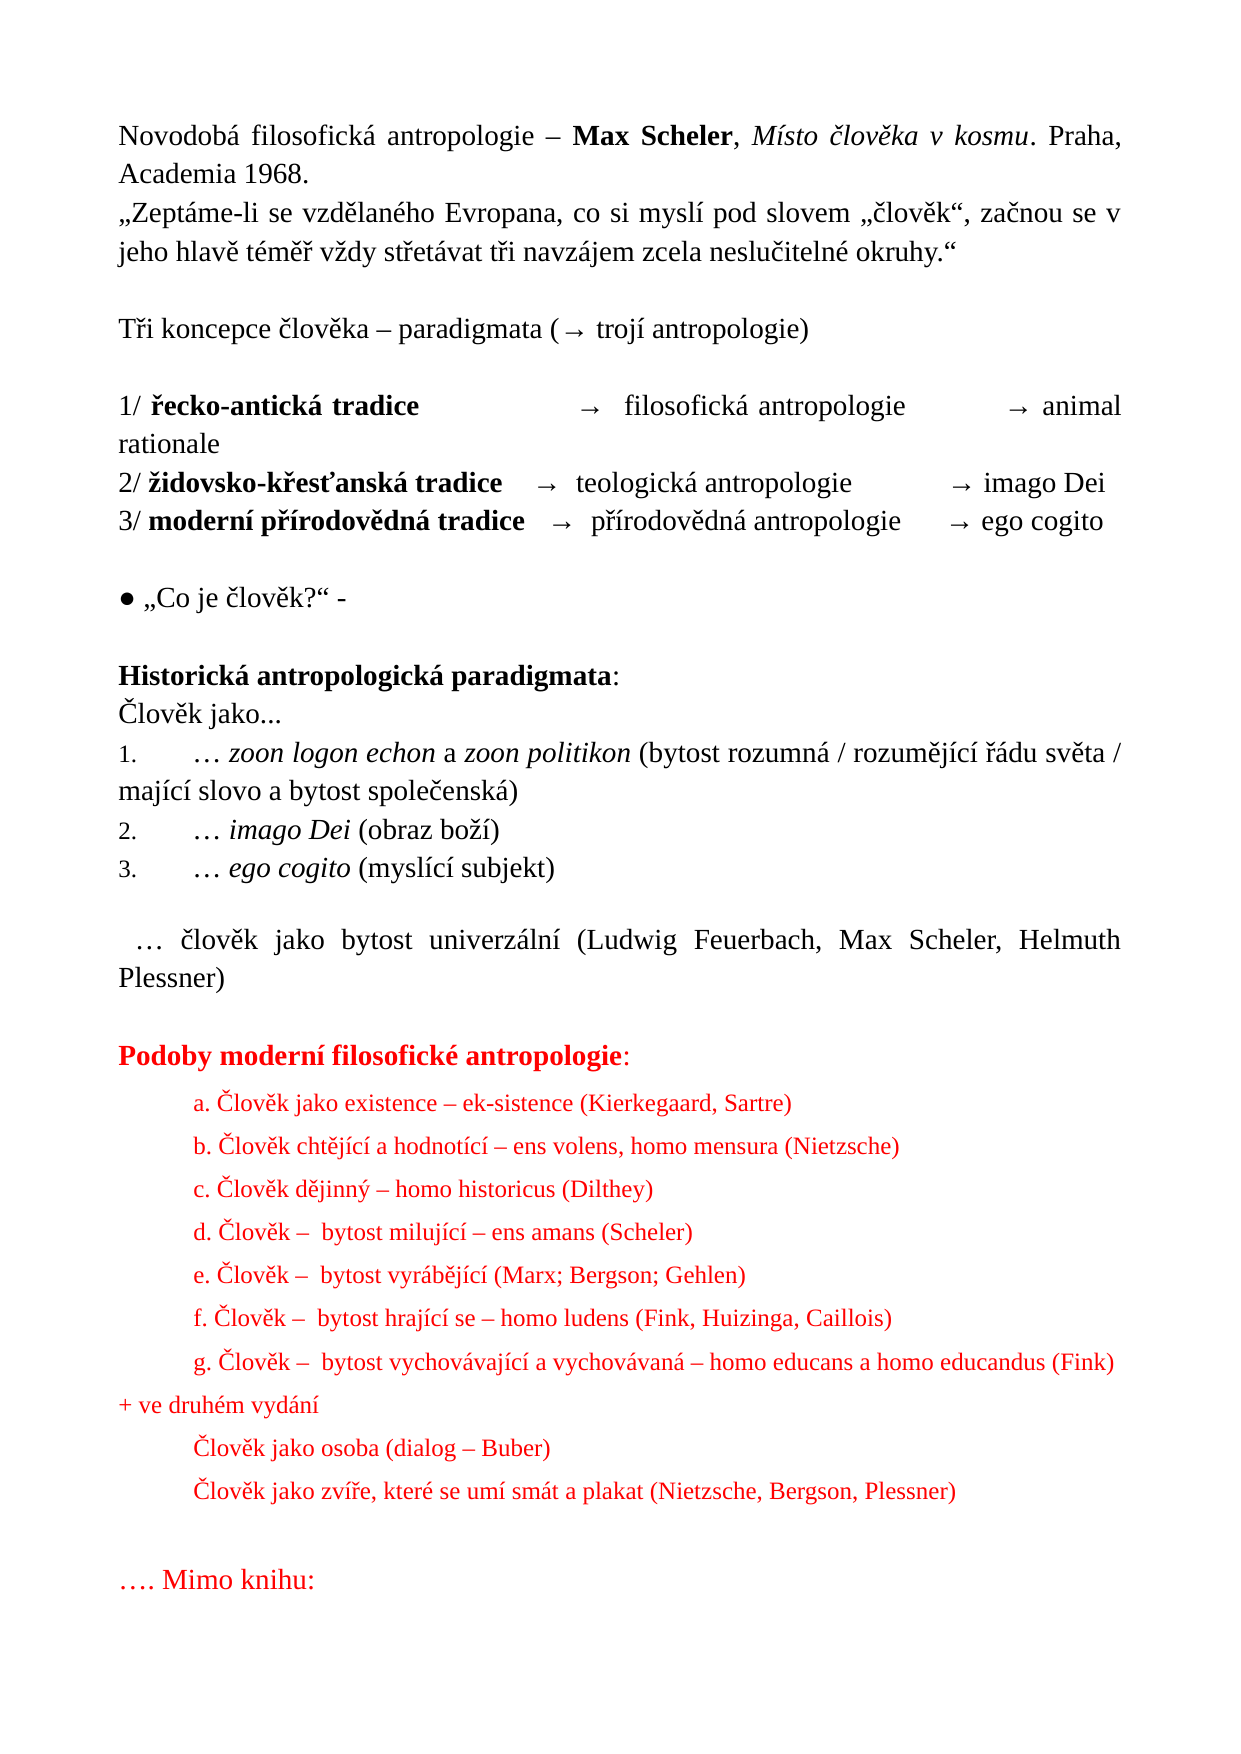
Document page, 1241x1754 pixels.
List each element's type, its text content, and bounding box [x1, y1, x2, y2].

text f. Člověk – bytost hrající se – homo ludens (Fink, Huizinga, Caillois) [118, 1303, 1122, 1332]
text g. Člověk – bytost vychovávající a vychovávaná – homo educans a homo educandus (Fink) [118, 1347, 1122, 1375]
list … imago Dei (obraz boží) [118, 812, 1122, 845]
list … zoon logon echon a zoon politikon (bytost rozumná / rozumějící řádu světa / mající slovo a bytost společenská) [118, 735, 1122, 807]
text b. Člověk chtějící a hodnotící – ens volens, homo mensura (Nietzsche) [118, 1131, 1122, 1160]
text 3/ moderní přírodovědná tradice → přírodovědná antropologie → ego cogito [118, 503, 1122, 537]
text …. Mimo knihu: [118, 1562, 1122, 1596]
text ● „Co je člověk?“ - [118, 581, 1122, 614]
text Novodobá filosofická antropologie – Max Scheler, Místo člověka v kosmu. Praha, Academia 1968. [118, 118, 1122, 190]
text 2/ židovsko-křesťanská tradice → teologická antropologie → imago Dei [118, 465, 1122, 498]
text Člověk jako... [118, 696, 1122, 730]
text 1/ řecko-antická tradice → filosofická antropologie → animal rationale [118, 388, 1122, 460]
list … ego cogito (myslící subjekt) [118, 850, 1122, 884]
text „Zeptáme-li se vzdělaného Evropana, co si myslí pod slovem „člověk“, začnou se v jeho hlavě téměř vždy střetávat tři navzájem zcela neslučitelné okruhy.“ [118, 195, 1122, 267]
text c. Člověk dějinný – homo historicus (Dilthey) [118, 1174, 1122, 1203]
text d. Člověk – bytost milující – ens amans (Scheler) [118, 1217, 1122, 1246]
text a. Člověk jako existence – ek-sistence (Kierkegaard, Sartre) [118, 1088, 1122, 1117]
text Člověk jako osoba (dialog – Buber) [118, 1433, 1122, 1462]
text Tři koncepce člověka – paradigmata (→ trojí antropologie) [118, 311, 1122, 344]
text … člověk jako bytost univerzální (Ludwig Feuerbach, Max Scheler, Helmuth Plessner) [118, 922, 1122, 994]
text Člověk jako zvíře, které se umí smát a plakat (Nietzsche, Bergson, Plessner) [118, 1476, 1122, 1505]
text Podoby moderní filosofické antropologie: [118, 1038, 1122, 1071]
text + ve druhém vydání [118, 1390, 1122, 1418]
text Historická antropologická paradigmata: [118, 658, 1122, 691]
text e. Člověk – bytost vyrábějící (Marx; Bergson; Gehlen) [118, 1260, 1122, 1289]
